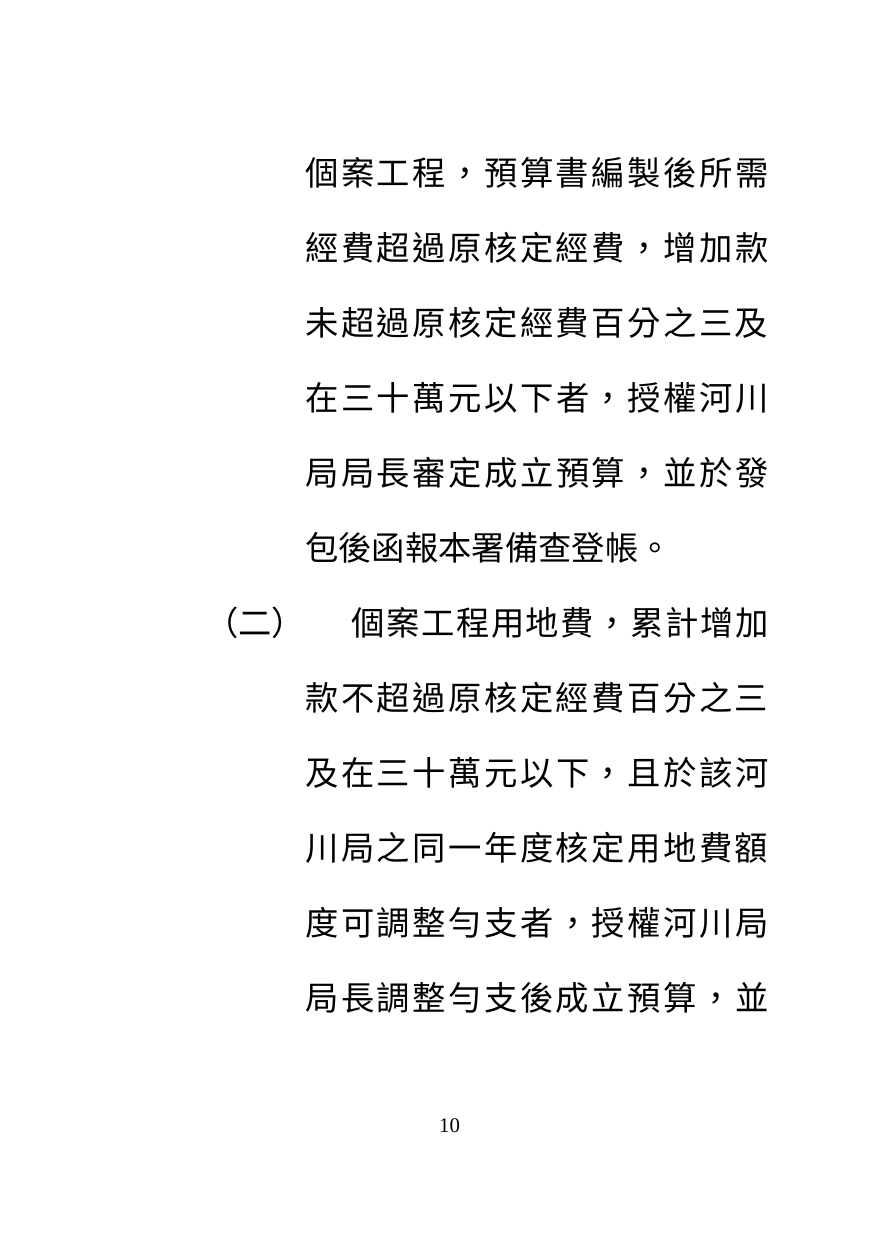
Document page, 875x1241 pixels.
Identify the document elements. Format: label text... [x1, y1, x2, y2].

list 個案工程用地費，累計增加款不超過原核定經費百分之三及在三十萬元以下，且於該河川局之同一年度核定用地費額度可調整勻支者，授權河川局局長調整勻支後成立預算，並 [205, 584, 769, 1034]
list 個案工程，預算書編製後所需經費超過原核定經費，增加款未超過原核定經費百分之三及在三十萬元以下者，授權河川局局長審定成立預算，並於發包後函報本署備查登帳。 [205, 134, 769, 584]
